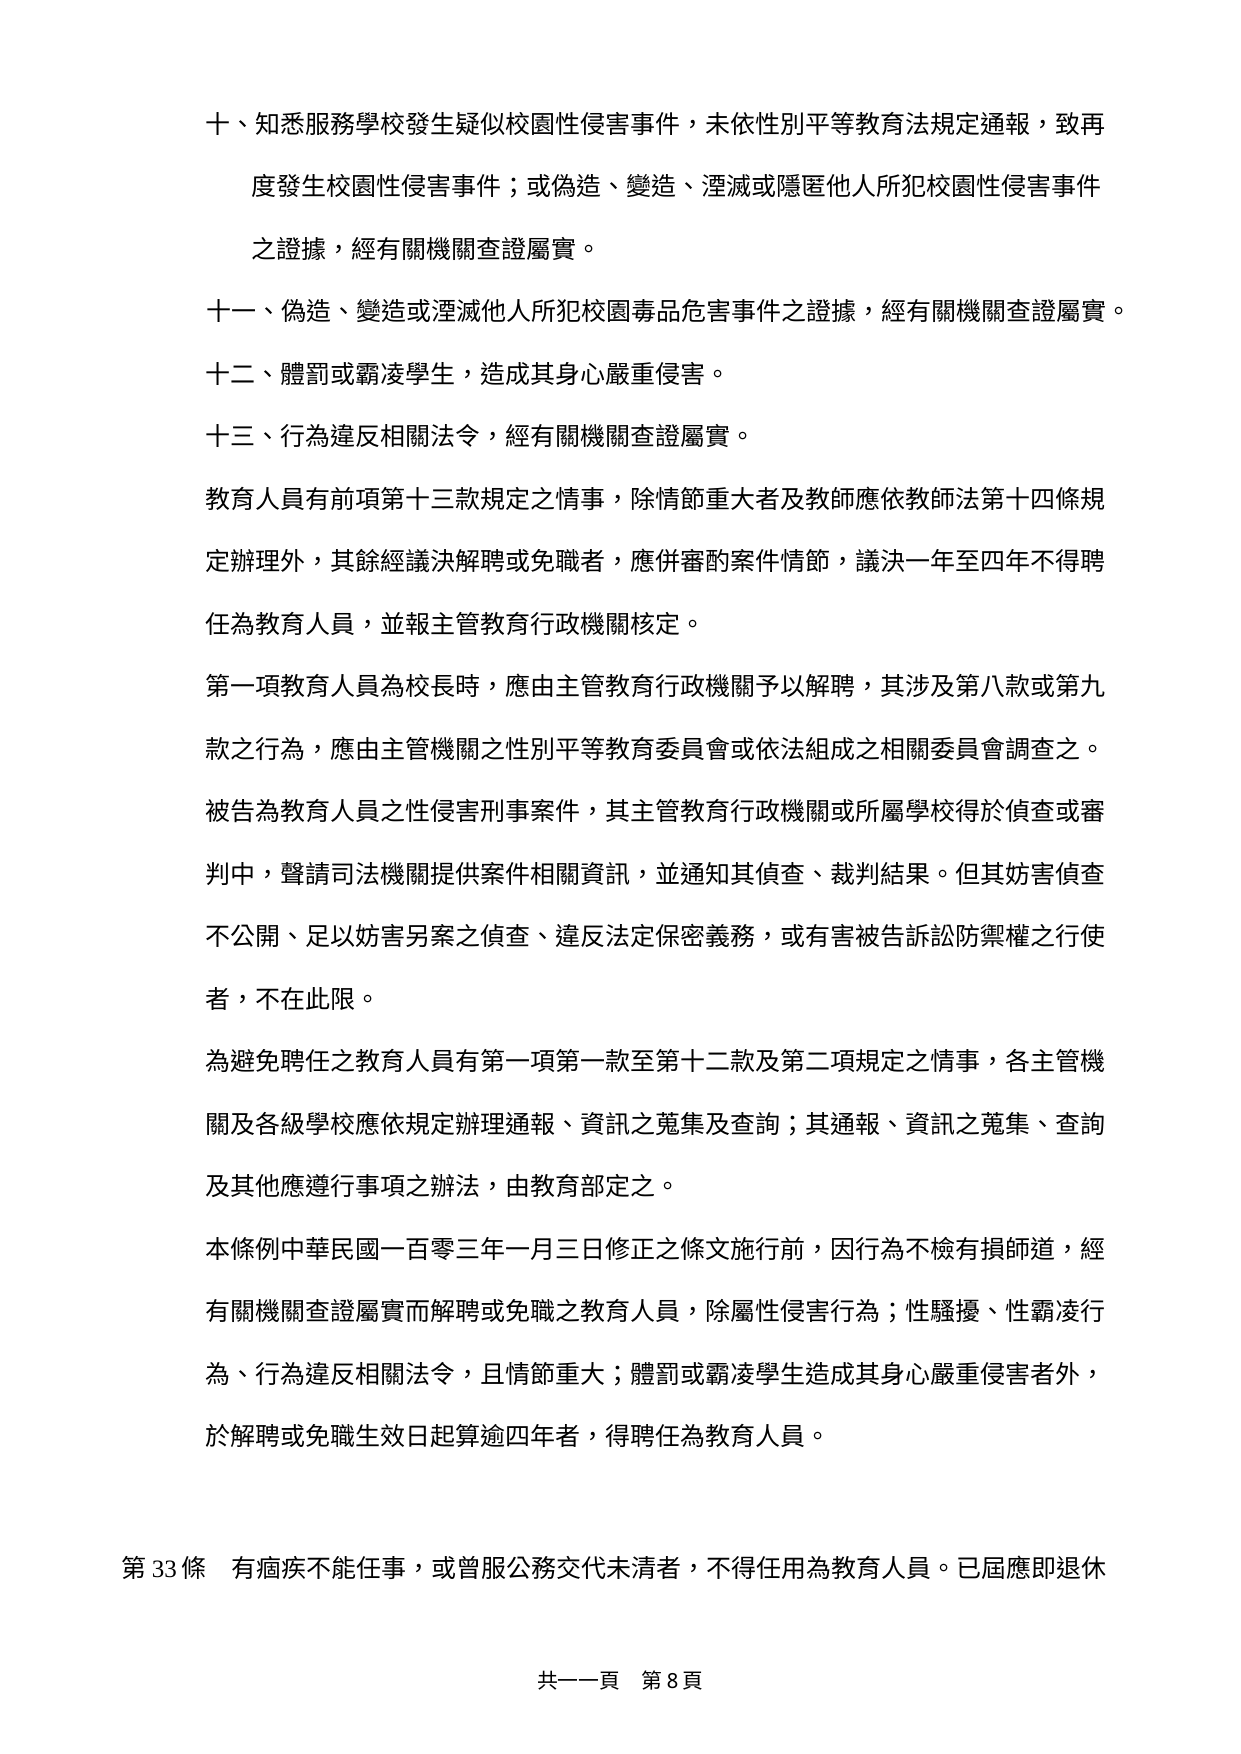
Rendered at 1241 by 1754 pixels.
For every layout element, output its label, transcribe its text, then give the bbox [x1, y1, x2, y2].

text 十三、行為違反相關法令，經有關機關查證屬實。 [118, 393, 1122, 456]
text 被告為教育人員之性侵害刑事案件，其主管教育行政機關或所屬學校得於偵查或審判中，聲請司法機關提供案件相關資訊，並通知其偵查、裁判結果。但其妨害偵查不公開、足以妨害另案之偵查、違反法定保密義務，或有害被告訴訟防禦權之行使者，不在此限。 [206, 768, 1122, 1018]
text 教育人員有前項第十三款規定之情事，除情節重大者及教師應依教師法第十四條規定辦理外，其餘經議決解聘或免職者，應併審酌案件情節，議決一年至四年不得聘任為教育人員，並報主管教育行政機關核定。 [206, 456, 1122, 643]
text 十、知悉服務學校發生疑似校園性侵害事件，未依性別平等教育法規定通報，致再度發生校園性侵害事件；或偽造、變造、湮滅或隱匿他人所犯校園性侵害事件之證據，經有關機關查證屬實。 [206, 81, 1122, 268]
text 為避免聘任之教育人員有第一項第一款至第十二款及第二項規定之情事，各主管機關及各級學校應依規定辦理通報、資訊之蒐集及查詢；其通報、資訊之蒐集、查詢及其他應遵行事項之辦法，由教育部定之。 [206, 1018, 1122, 1206]
text 十二、體罰或霸凌學生，造成其身心嚴重侵害。 [118, 331, 1122, 393]
text 第33條 有痼疾不能任事，或曾服公務交代未清者，不得任用為教育人員。已屆應即退休 [122, 1525, 1122, 1587]
text 十一、偽造、變造或湮滅他人所犯校園毒品危害事件之證據，經有關機關查證屬實。 [207, 268, 1122, 331]
text 本條例中華民國一百零三年一月三日修正之條文施行前，因行為不檢有損師道，經有關機關查證屬實而解聘或免職之教育人員，除屬性侵害行為；性騷擾、性霸凌行為、行為違反相關法令，且情節重大；體罰或霸凌學生造成其身心嚴重侵害者外，於解聘或免職生效日起算逾四年者，得聘任為教育人員。 [206, 1206, 1122, 1456]
text 第一項教育人員為校長時，應由主管教育行政機關予以解聘，其涉及第八款或第九款之行為，應由主管機關之性別平等教育委員會或依法組成之相關委員會調查之。 [206, 643, 1122, 768]
